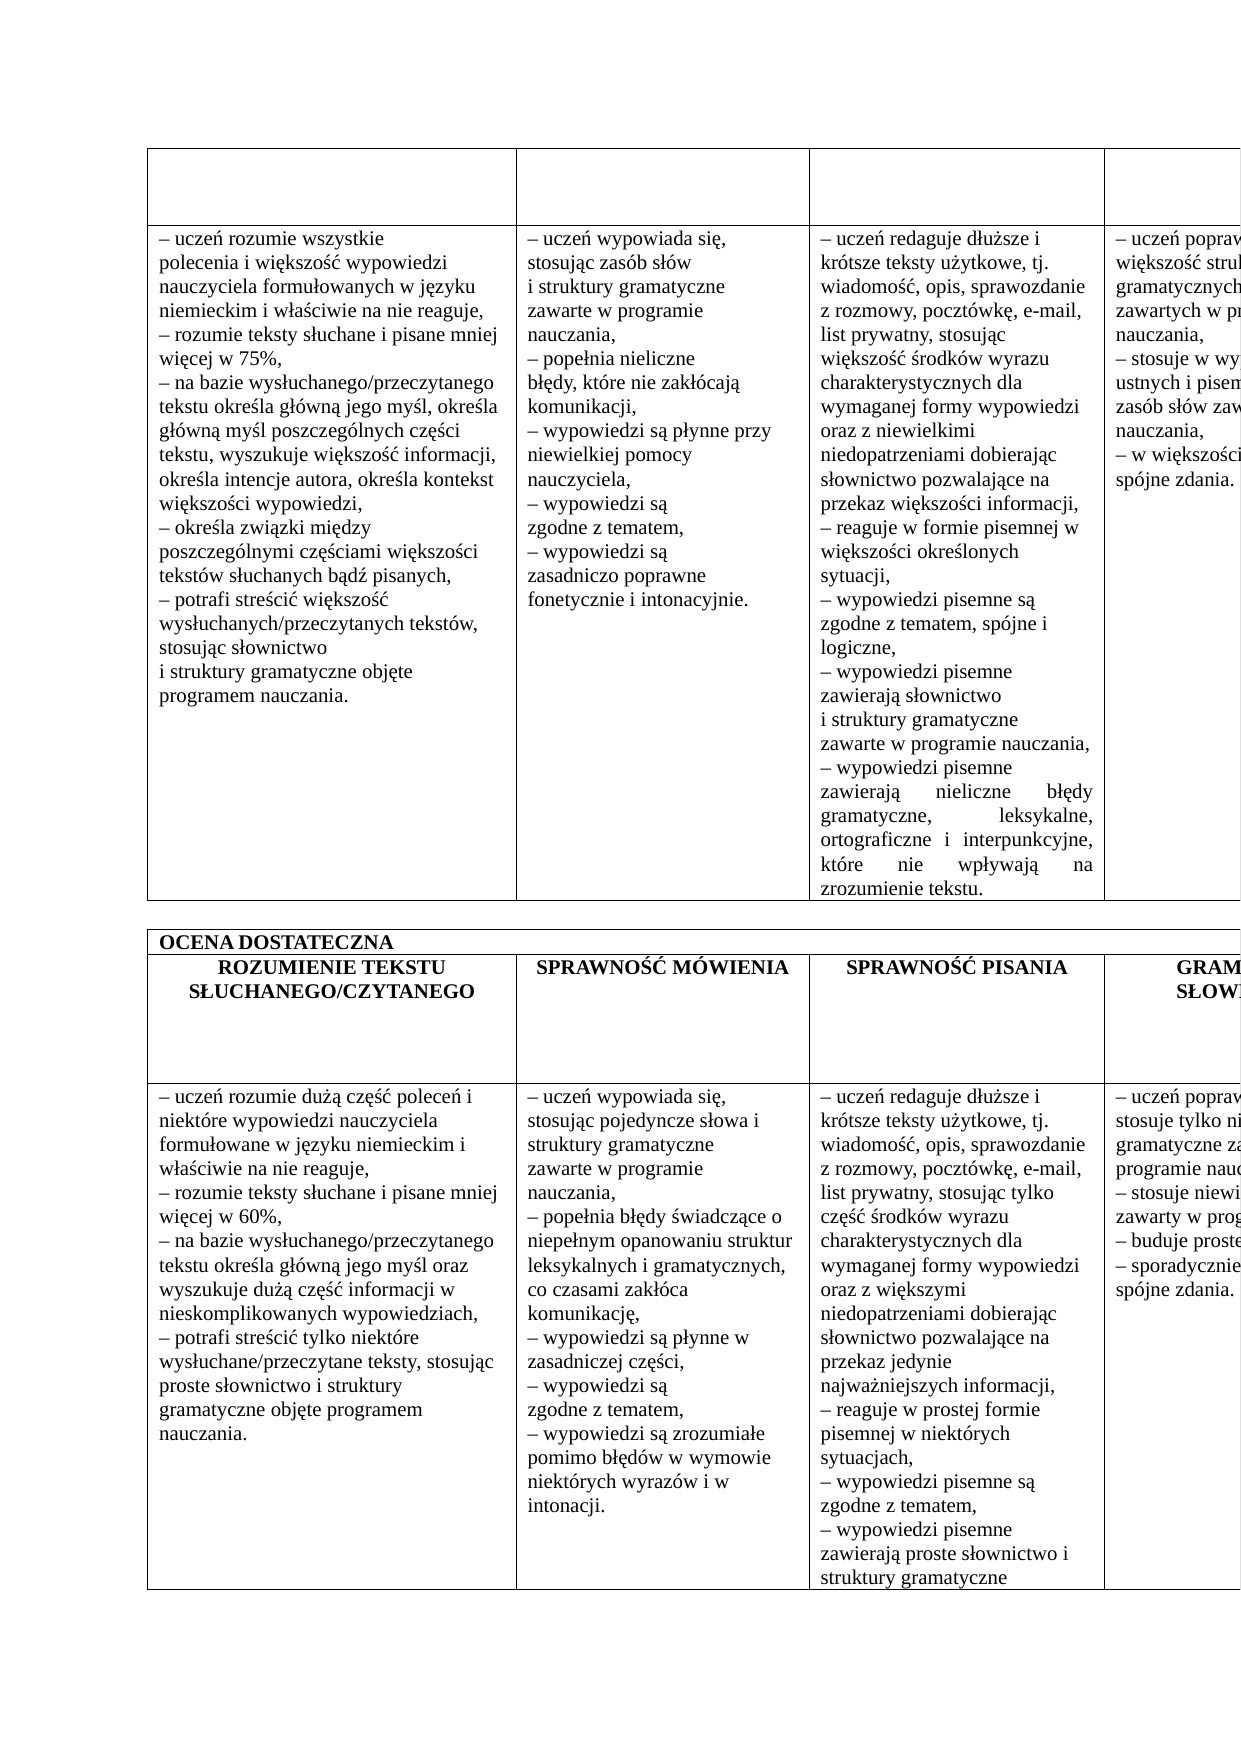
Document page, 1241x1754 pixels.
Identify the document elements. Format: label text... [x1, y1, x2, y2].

table_cell – uczeń redaguje dłuższe i krótsze teksty użytkowe, tj. wiadomość, opis, sprawozdanie z rozmowy, pocztówkę, e-mail, list prywatny, stosując większość środków wyrazu charakterystycznych dla wymaganej formy wypowiedzi oraz z niewielkimi niedopatrzeniami dobierając słownictwo pozwalające na przekaz większości informacji, – reaguje w formie pisemnej w większości określonych sytuacji, – wypowiedzi pisemne są zgodne z tematem, spójne i logiczne, – wypowiedzi pisemne zawierają słownictwo i struktury gramatyczne zawarte w programie nauczania, – wypowiedzi pisemne zawierają nieliczne błędy gramatyczne, leksykalne, ortograficzne i interpunkcyjne, które nie wpływają na zrozumienie tekstu. [810, 226, 1104, 899]
table_cell ROZUMIENIE TEKSTU SŁUCHANEGO/CZYTANEGO [148, 955, 516, 1083]
table_cell – uczeń poprawnie stosuje większość struktur gramatycznych zawartych w programie nauczania, – stosuje w wypowiedziach ustnych i pisemnych dość duży zasób słów zawarty w materiale nauczania, – w większości sytuacji buduje spójne zdania. [1105, 226, 1240, 899]
table_cell [810, 149, 1104, 225]
table_cell – uczeń wypowiada się, stosując pojedyncze słowa i struktury gramatyczne zawarte w programie nauczania, – popełnia błędy świadczące o niepełnym opanowaniu struktur leksykalnych i gramatycznych, co czasami zakłóca komunikację, – wypowiedzi są płynne w zasadniczej części, – wypowiedzi są zgodne z tematem, – wypowiedzi są zrozumiałe pomimo błędów w wymowie niektórych wyrazów i w intonacji. [517, 1084, 809, 1589]
table_cell – uczeń rozumie wszystkie polecenia i większość wypowiedzi nauczyciela formułowanych w języku niemieckim i właściwie na nie reaguje, – rozumie teksty słuchane i pisane mniej więcej w 75%, – na bazie wysłuchanego/przeczytanego tekstu określa główną jego myśl, określa główną myśl poszczególnych części tekstu, wyszukuje większość informacji, określa intencje autora, określa kontekst większości wypowiedzi, – określa związki między poszczególnymi częściami większości tekstów słuchanych bądź pisanych, – potrafi streścić większość wysłuchanych/przeczytanych tekstów, stosując słownictwo i struktury gramatyczne objęte programem nauczania. [148, 226, 516, 899]
table_cell – uczeń rozumie dużą część poleceń i niektóre wypowiedzi nauczyciela formułowane w języku niemieckim i właściwie na nie reaguje, – rozumie teksty słuchane i pisane mniej więcej w 60%, – na bazie wysłuchanego/przeczytanego tekstu określa główną jego myśl oraz wyszukuje dużą część informacji w nieskomplikowanych wypowiedziach, – potrafi streścić tylko niektóre wysłuchane/przeczytane teksty, stosując proste słownictwo i struktury gramatyczne objęte programem nauczania. [148, 1084, 516, 1589]
table_cell [517, 149, 809, 225]
table_cell [148, 149, 516, 225]
table_cell SPRAWNOŚĆ PISANIA [810, 955, 1104, 1083]
table_cell – uczeń wypowiada się, stosując zasób słów i struktury gramatyczne zawarte w programie nauczania, – popełnia nieliczne błędy, które nie zakłócają komunikacji, – wypowiedzi są płynne przy niewielkiej pomocy nauczyciela, – wypowiedzi są zgodne z tematem, – wypowiedzi są zasadniczo poprawne fonetycznie i intonacyjnie. [517, 226, 809, 899]
table_cell – uczeń redaguje dłuższe i krótsze teksty użytkowe, tj. wiadomość, opis, sprawozdanie z rozmowy, pocztówkę, e-mail, list prywatny, stosując tylko część środków wyrazu charakterystycznych dla wymaganej formy wypowiedzi oraz z większymi niedopatrzeniami dobierając słownictwo pozwalające na przekaz jedynie najważniejszych informacji, – reaguje w prostej formie pisemnej w niektórych sytuacjach, – wypowiedzi pisemne są zgodne z tematem, – wypowiedzi pisemne zawierają proste słownictwo i struktury gramatyczne [810, 1084, 1104, 1589]
table_cell – uczeń poprawnie stosuje tylko niektóre struktury gramatyczne zawarte w programie nauczania, – stosuje niewielki zasób słów zawarty w programie nauczania, – buduje proste zdania, – sporadycznie buduje spójne zdania. [1105, 1084, 1240, 1589]
table_cell SPRAWNOŚĆ MÓWIENIA [517, 955, 809, 1083]
table_header OCENA DOSTATECZNA [148, 930, 1240, 954]
table_cell GRAMATYKA I SŁOWNICTWO [1105, 149, 1240, 225]
table_cell GRAMATYKA I SŁOWNICTWO [1105, 955, 1240, 1083]
